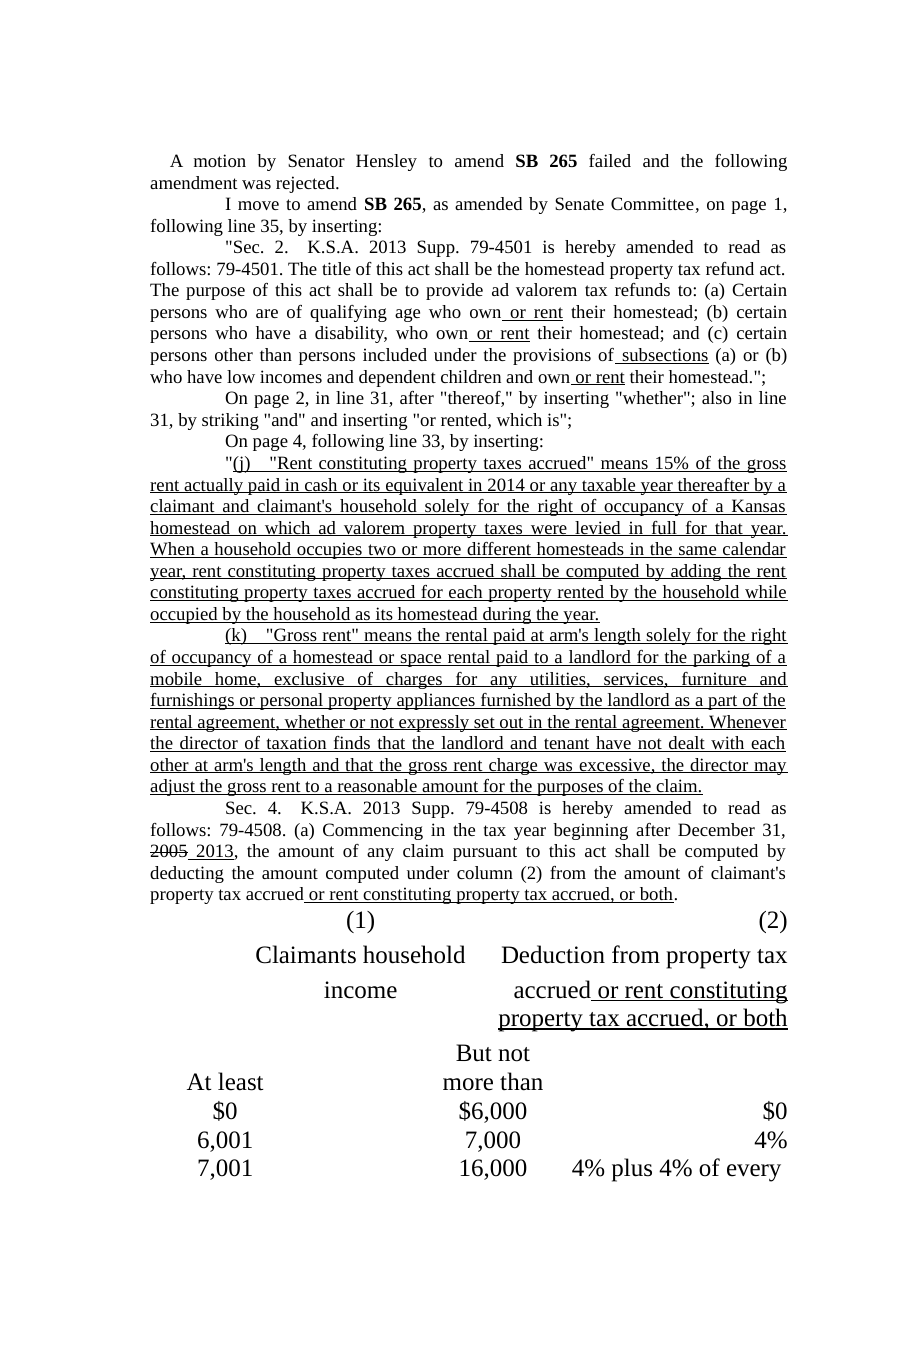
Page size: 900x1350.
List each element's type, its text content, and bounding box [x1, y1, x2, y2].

text year, rent constituting property taxes accrued shall be computed by adding the rent [150, 558, 787, 578]
text 7,001 16,000 4% plus 4% of every [150, 1153, 787, 1182]
text When a household occupies two or more different homesteads in the same calendar [150, 536, 787, 557]
text On page 2, in line 31, after "thereof," by inserting "whether"; also in line 31, by striking "and" and inserting "or rented, which is"; [150, 387, 787, 430]
text "Sec. 2. K.S.A. 2013 Supp. 79-4501 is hereby amended to read as follows: 79-4501. The title of this act shall be the homestead property tax refund act. The purpose of this act shall be to provide ad valorem tax refunds to: (a) Certain persons who are of qualifying age who own or rent their homestead; (b) certain persons who have a disability, who own or rent their homestead; and (c) certain persons other than persons included under the provisions of subsections (a) or (b) who have low incomes and dependent children and own or rent their homestead."; [150, 236, 787, 387]
text I move to amend SB 265, as amended by Senate Committee, on page 1, following line 35, by inserting: [150, 193, 787, 236]
text mobile home, exclusive of charges for any utilities, services, furniture and [150, 666, 787, 686]
text At least more than [150, 1067, 787, 1096]
text claimant and claimant's household solely for the right of occupancy of a Kansas [150, 493, 787, 514]
text income accrued or rent constituting property tax accrued, or both [150, 975, 787, 1032]
text (k) "Gross rent" means the rental paid at arm's length solely for the right of occupancy of a homestead or space rental paid to a landlord for the parking of a [150, 624, 787, 665]
text Claimants household Deduction from property tax [150, 940, 787, 968]
text the director of taxation finds that the landlord and tenant have not dealt with each other at arm's length and that the gross rent charge was excessive, the director may [150, 730, 787, 772]
text homestead on which ad valorem property taxes were levied in full for that year. [150, 515, 787, 535]
text occupied by the household as its homestead during the year. [150, 601, 787, 624]
text constituting property taxes accrued for each property rented by the household while [150, 579, 787, 600]
text Sec. 4. K.S.A. 2013 Supp. 79-4508 is hereby amended to read as follows: 79-4508. (a) Commencing in the tax year beginning after December 31, 2005 2013, the amount of any claim pursuant to this act shall be computed by deducting the amount computed under column (2) from the amount of claimant's property tax accrued or rent constituting property tax accrued, or both. [150, 797, 787, 905]
text A motion by Senator Hensley to amend SB 265 failed and the following amendment was rejected. [150, 150, 787, 193]
text adjust the gross rent to a reasonable amount for the purposes of the claim. [150, 773, 787, 797]
text furnishings or personal property appliances furnished by the landlord as a part of the rental agreement, whether or not expressly set out in the rental agreement. Whenever [150, 687, 787, 729]
text $0 $6,000 $0 [150, 1096, 787, 1125]
text But not [150, 1038, 787, 1067]
text "(j) "Rent constituting property taxes accrued" means 15% of the gross rent actually paid in cash or its equivalent in 2014 or any taxable year thereafter by a [150, 452, 787, 492]
text On page 4, following line 33, by inserting: [150, 430, 787, 452]
text 6,001 7,000 4% [150, 1125, 787, 1153]
text (1) (2) [150, 905, 787, 933]
